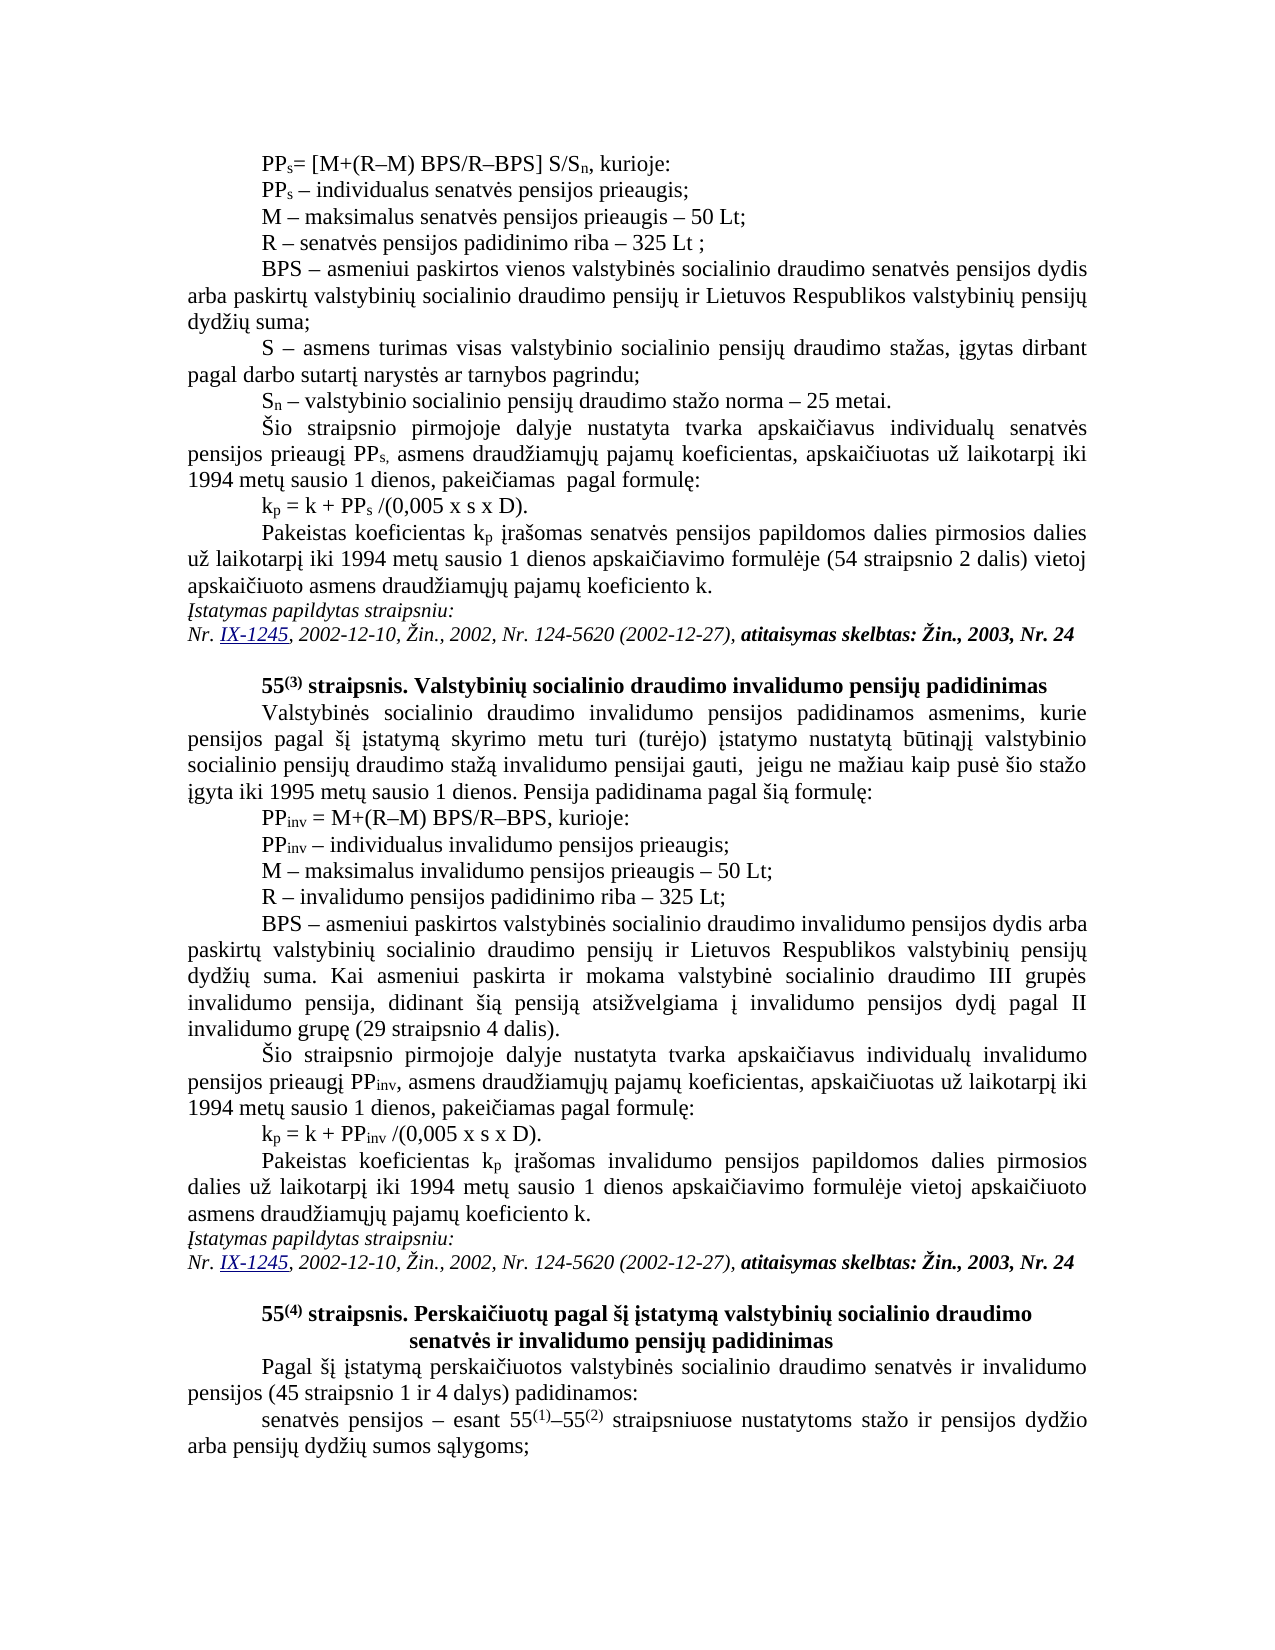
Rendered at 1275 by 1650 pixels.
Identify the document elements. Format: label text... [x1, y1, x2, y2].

text Pakeistas koeficientas kp įrašomas senatvės pensijos papildomos dalies pirmosios dalies už laikotarpį iki 1994 metų sausio 1 dienos apskaičiavimo formulėje (54 straipsnio 2 dalis) vietoj apskaičiuoto asmens draudžiamųjų pajamų koeficiento k. [187, 519, 1088, 598]
text BPS – asmeniui paskirtos vienos valstybinės socialinio draudimo senatvės pensijos dydis arba paskirtų valstybinių socialinio draudimo pensijų ir Lietuvos Respublikos valstybinių pensijų dydžių suma; [187, 255, 1088, 334]
text Nr. IX-1245, 2002-12-10, Žin., 2002, Nr. 124-5620 (2002-12-27), atitaisymas skelbtas: Žin., 2003, Nr. 24 [187, 622, 1088, 646]
text Sn – valstybinio socialinio pensijų draudimo stažo norma – 25 metai. [187, 387, 1088, 413]
text PPs= [M+(R–M) BPS/R–BPS] S/Sn, kurioje: [187, 150, 1088, 176]
text Nr. IX-1245, 2002-12-10, Žin., 2002, Nr. 124-5620 (2002-12-27), atitaisymas skelbtas: Žin., 2003, Nr. 24 [187, 1250, 1088, 1274]
text Įstatymas papildytas straipsniu: [187, 598, 1088, 622]
text 55(3) straipsnis. Valstybinių socialinio draudimo invalidumo pensijų padidinimas [187, 672, 1088, 699]
text kp = k + PPs /(0,005 x s x D). [187, 493, 1088, 519]
text R – senatvės pensijos padidinimo riba – 325 Lt ; [187, 229, 1088, 255]
text PPinv – individualus invalidumo pensijos prieaugis; [187, 831, 1088, 857]
text PPs – individualus senatvės pensijos prieaugis; [187, 176, 1088, 203]
text Šio straipsnio pirmojoje dalyje nustatyta tvarka apskaičiavus individualų senatvės pensijos prieaugį PPs, asmens draudžiamųjų pajamų koeficientas, apskaičiuotas už laikotarpį iki 1994 metų sausio 1 dienos, pakeičiamas pagal formulę: [187, 413, 1088, 493]
text Įstatymas papildytas straipsniu: [187, 1226, 1088, 1250]
text M – maksimalus senatvės pensijos prieaugis – 50 Lt; [187, 203, 1088, 229]
text R – invalidumo pensijos padidinimo riba – 325 Lt; [187, 883, 1088, 910]
text senatvės pensijos – esant 55(1)–55(2) straipsniuose nustatytoms stažo ir pensijos dydžio arba pensijų dydžių sumos sąlygoms; [187, 1406, 1088, 1458]
text Pakeistas koeficientas kp įrašomas invalidumo pensijos papildomos dalies pirmosios dalies už laikotarpį iki 1994 metų sausio 1 dienos apskaičiavimo formulėje vietoj apskaičiuoto asmens draudžiamųjų pajamų koeficiento k. [187, 1147, 1088, 1226]
text senatvės ir invalidumo pensijų padidinimas [187, 1327, 1088, 1353]
text Pagal šį įstatymą perskaičiuotos valstybinės socialinio draudimo senatvės ir invalidumo pensijos (45 straipsnio 1 ir 4 dalys) padidinamos: [187, 1353, 1088, 1406]
text 55(4) straipsnis. Perskaičiuotų pagal šį įstatymą valstybinių socialinio draudimo [187, 1300, 1088, 1327]
text Valstybinės socialinio draudimo invalidumo pensijos padidinamos asmenims, kurie pensijos pagal šį įstatymą skyrimo metu turi (turėjo) įstatymo nustatytą būtinąjį valstybinio socialinio pensijų draudimo stažą invalidumo pensijai gauti, jeigu ne mažiau kaip pusė šio stažo įgyta iki 1995 metų sausio 1 dienos. Pensija padidinama pagal šią formulę: [187, 699, 1088, 804]
text kp = k + PPinv /(0,005 x s x D). [187, 1121, 1088, 1147]
text S – asmens turimas visas valstybinio socialinio pensijų draudimo stažas, įgytas dirbant pagal darbo sutartį narystės ar tarnybos pagrindu; [187, 334, 1088, 387]
text BPS – asmeniui paskirtos valstybinės socialinio draudimo invalidumo pensijos dydis arba paskirtų valstybinių socialinio draudimo pensijų ir Lietuvos Respublikos valstybinių pensijų dydžių suma. Kai asmeniui paskirta ir mokama valstybinė socialinio draudimo III grupės invalidumo pensija, didinant šią pensiją atsižvelgiama į invalidumo pensijos dydį pagal II invalidumo grupę (29 straipsnio 4 dalis). [187, 910, 1088, 1041]
text M – maksimalus invalidumo pensijos prieaugis – 50 Lt; [187, 857, 1088, 883]
text PPinv = M+(R–M) BPS/R–BPS, kurioje: [187, 804, 1088, 831]
text Šio straipsnio pirmojoje dalyje nustatyta tvarka apskaičiavus individualų invalidumo pensijos prieaugį PPinv, asmens draudžiamųjų pajamų koeficientas, apskaičiuotas už laikotarpį iki 1994 metų sausio 1 dienos, pakeičiamas pagal formulę: [187, 1041, 1088, 1121]
